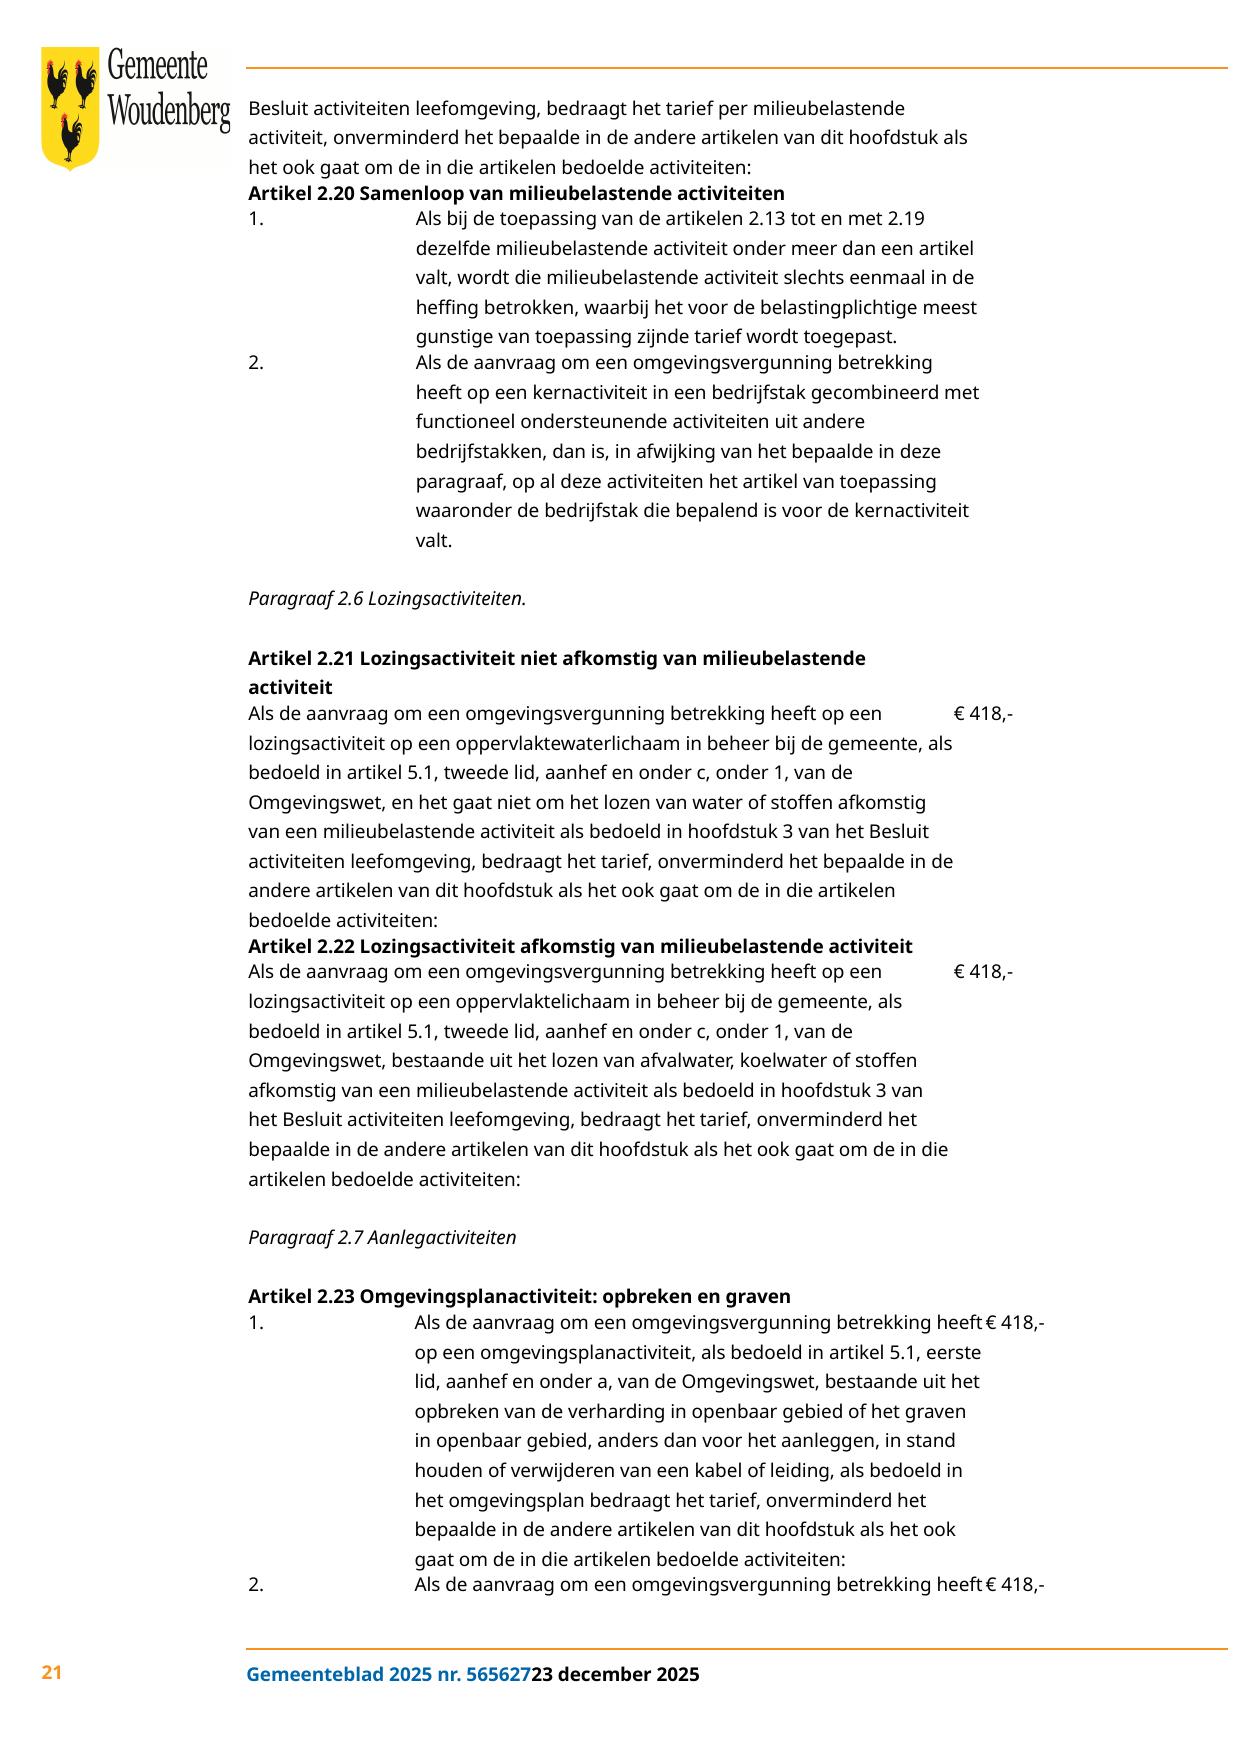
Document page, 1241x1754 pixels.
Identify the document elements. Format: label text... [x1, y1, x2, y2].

text Paragraaf 2.7 Aanlegactiviteiten [248, 1224, 1152, 1250]
table_cell [984, 95, 1152, 180]
table_header [954, 645, 1152, 700]
table_cell 2. [248, 350, 416, 553]
table_cell [984, 180, 1152, 205]
table_cell [954, 933, 1152, 959]
table_cell Artikel 2.20 Samenloop van milieubelastende activiteiten [248, 180, 984, 205]
table_cell € 418,- [985, 1309, 1152, 1572]
table_header Artikel 2.23 Omgevingsplanactiviteit: opbreken en graven [248, 1284, 985, 1309]
table_cell Als de aanvraag om een omgevingsvergunning betrekking heeft [414, 1572, 985, 1597]
table_cell [984, 205, 1152, 349]
table_cell Als bij de toepassing van de artikelen 2.13 tot en met 2.19 dezelfde milieubelastende activiteit onder meer dan een artikel valt, wordt die milieubelastende activiteit slechts eenmaal in de heffing betrokken, waarbij het voor de belastingplichtige meest gunstige van toepassing zijnde tarief wordt toegepast. [416, 205, 984, 349]
table_cell € 418,- [985, 1572, 1152, 1597]
table_header [985, 1284, 1152, 1309]
table_cell Besluit activiteiten leefomgeving, bedraagt het tarief per milieubelastende activiteit, onverminderd het bepaalde in de andere artikelen van dit hoofdstuk als het ook gaat om de in die artikelen bedoelde activiteiten: [248, 95, 984, 180]
table_cell 1. [248, 205, 416, 349]
table_cell 1. [248, 1309, 414, 1572]
text Paragraaf 2.6 Lozingsactiviteiten. [248, 586, 1152, 611]
table_cell Als de aanvraag om een omgevingsvergunning betrekking heeft op een lozingsactiviteit op een oppervlaktelichaam in beheer bij de gemeente, als bedoeld in artikel 5.1, tweede lid, aanhef en onder c, onder 1, van de Omgevingswet, bestaande uit het lozen van afvalwater, koelwater of stoffen afkomstig van een milieubelastende activiteit als bedoeld in hoofdstuk 3 van het Besluit activiteiten leefomgeving, bedraagt het tarief, onverminderd het bepaalde in de andere artikelen van dit hoofdstuk als het ook gaat om de in die artikelen bedoelde activiteiten: [248, 959, 954, 1191]
table_header Artikel 2.21 Lozingsactiviteit niet afkomstig van milieubelastende activiteit [248, 645, 954, 700]
table_cell [984, 350, 1152, 553]
table_cell Artikel 2.22 Lozingsactiviteit afkomstig van milieubelastende activiteit [248, 933, 954, 959]
table_cell € 418,- [954, 700, 1152, 933]
picture [41, 47, 231, 172]
table_cell Als de aanvraag om een omgevingsvergunning betrekking heeft op een lozingsactiviteit op een oppervlaktewaterlichaam in beheer bij de gemeente, als bedoeld in artikel 5.1, tweede lid, aanhef en onder c, onder 1, van de Omgevingswet, en het gaat niet om het lozen van water of stoffen afkomstig van een milieubelastende activiteit als bedoeld in hoofdstuk 3 van het Besluit activiteiten leefomgeving, bedraagt het tarief, onverminderd het bepaalde in de andere artikelen van dit hoofdstuk als het ook gaat om de in die artikelen bedoelde activiteiten: [248, 700, 954, 933]
table_cell Als de aanvraag om een omgevingsvergunning betrekking heeft op een omgevingsplanactiviteit, als bedoeld in artikel 5.1, eerste lid, aanhef en onder a, van de Omgevingswet, bestaande uit het opbreken van de verharding in openbaar gebied of het graven in openbaar gebied, anders dan voor het aanleggen, in stand houden of verwijderen van een kabel of leiding, als bedoeld in het omgevingsplan bedraagt het tarief, onverminderd het bepaalde in de andere artikelen van dit hoofdstuk als het ook gaat om de in die artikelen bedoelde activiteiten: [414, 1309, 985, 1572]
table_cell 2. [248, 1572, 414, 1597]
table_cell € 418,- [954, 959, 1152, 1191]
table_cell Als de aanvraag om een omgevingsvergunning betrekking heeft op een kernactiviteit in een bedrijfstak gecombineerd met functioneel ondersteunende activiteiten uit andere bedrijfstakken, dan is, in afwijking van het bepaalde in deze paragraaf, op al deze activiteiten het artikel van toepassing waaronder de bedrijfstak die bepalend is voor de kernactiviteit valt. [416, 350, 984, 553]
